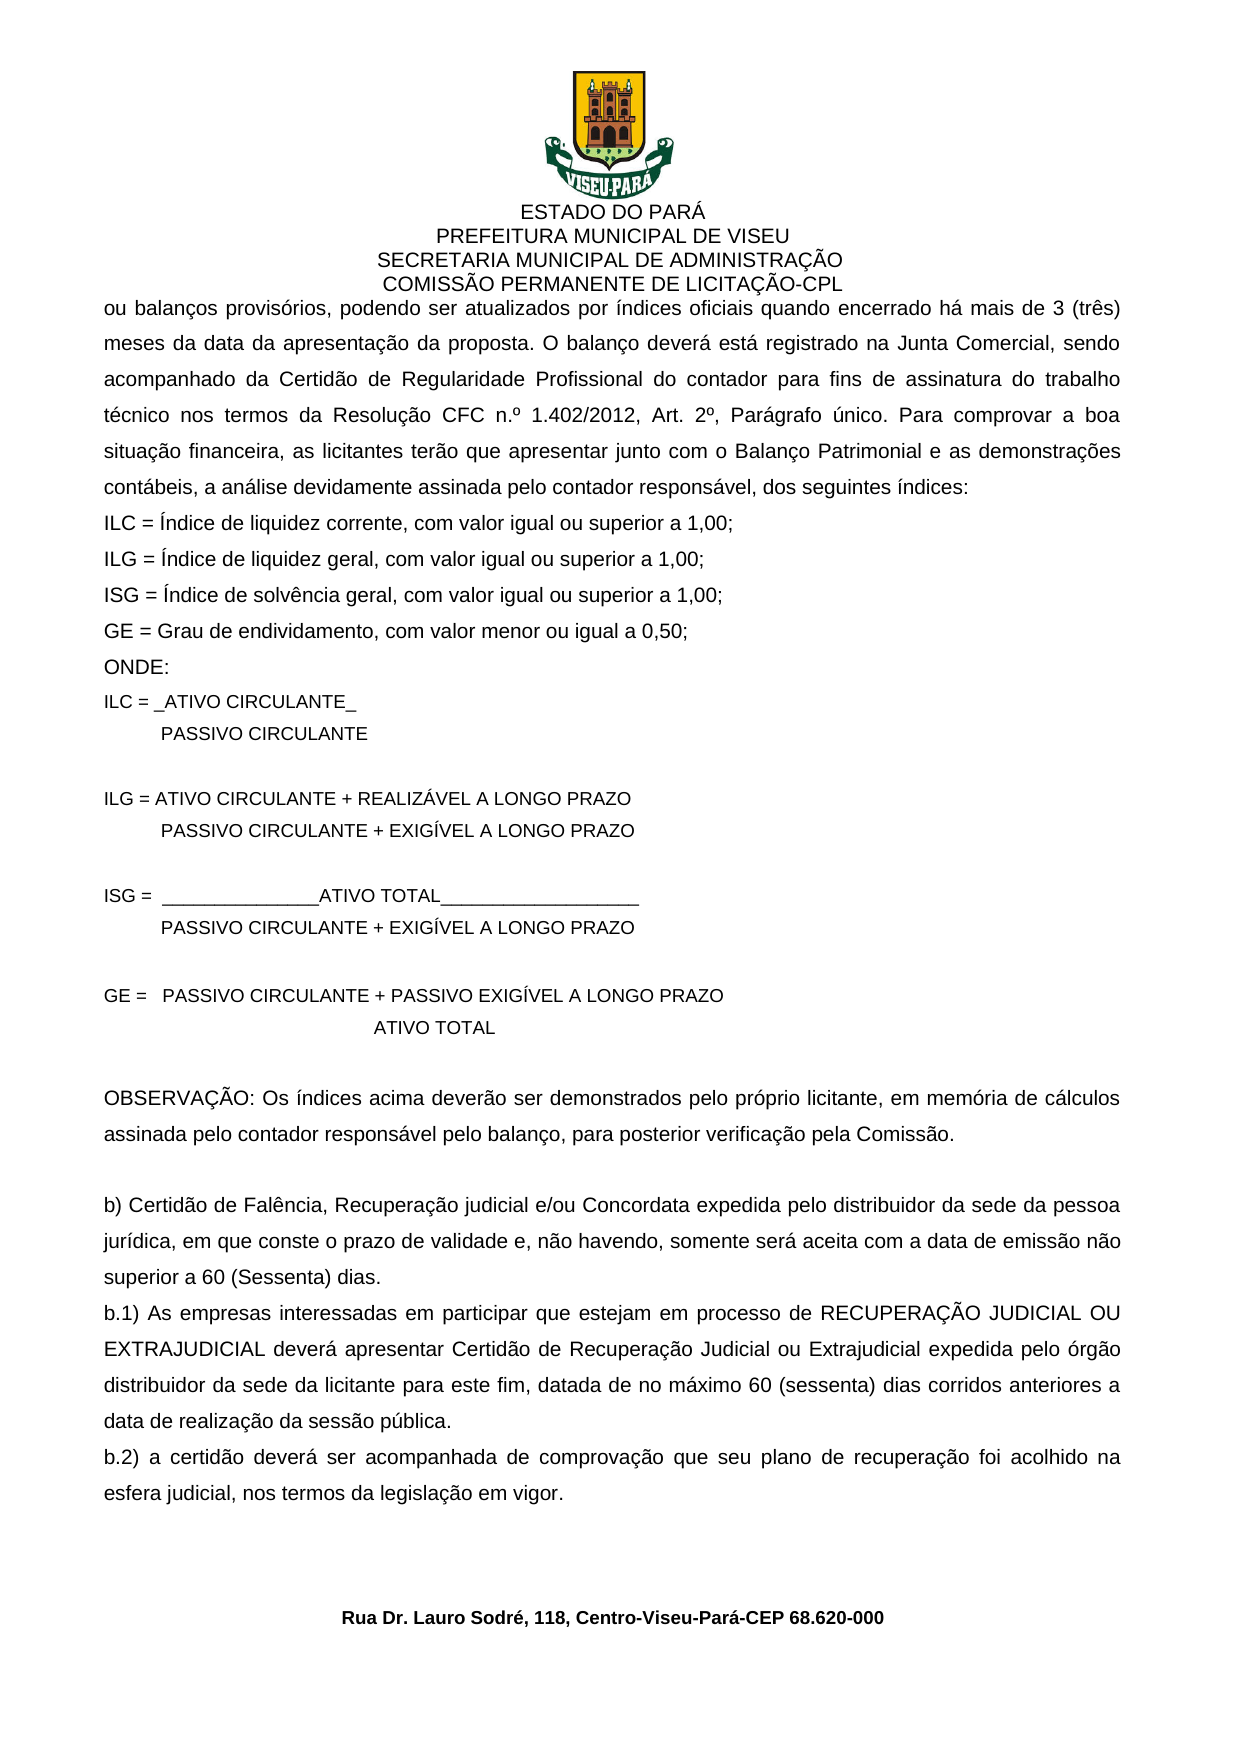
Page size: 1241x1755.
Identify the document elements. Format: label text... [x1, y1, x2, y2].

text ONDE: [103, 655, 1122, 679]
text PASSIVO CIRCULANTE [103, 723, 1122, 744]
text GE = PASSIVO CIRCULANTE + PASSIVO EXIGÍVEL A LONGO PRAZO [103, 985, 1122, 1006]
text ILC = _ATIVO CIRCULANTE_ [103, 691, 1122, 712]
text b.2) a certidão deverá ser acompanhada de comprovação que seu plano de recuperação foi acolhido na esfera judicial, nos termos da legislação em vigor. [103, 1445, 1122, 1505]
text ISG = Índice de solvência geral, com valor igual ou superior a 1,00; [103, 583, 1122, 607]
text ISG = _______________ATIVO TOTAL___________________ [103, 884, 1122, 906]
text ATIVO TOTAL [103, 1017, 1122, 1039]
text ILG = Índice de liquidez geral, com valor igual ou superior a 1,00; [103, 547, 1122, 571]
text PASSIVO CIRCULANTE + EXIGÍVEL A LONGO PRAZO [103, 917, 1122, 938]
text ou balanços provisórios, podendo ser atualizados por índices oficiais quando encerrado há mais de 3 (três) meses da data da apresentação da proposta. O balanço deverá está registrado na Junta Comercial, sendo acompanhado da Certidão de Regularidade Profissional do contador para fins de assinatura do trabalho técnico nos termos da Resolução CFC n.º 1.402/2012, Art. 2º, Parágrafo único. Para comprovar a boa situação financeira, as licitantes terão que apresentar junto com o Balanço Patrimonial e as demonstrações contábeis, a análise devidamente assinada pelo contador responsável, dos seguintes índices: [103, 295, 1122, 499]
text PASSIVO CIRCULANTE + EXIGÍVEL A LONGO PRAZO [103, 820, 1122, 841]
text OBSERVAÇÃO: Os índices acima deverão ser demonstrados pelo próprio licitante, em memória de cálculos assinada pelo contador responsável pelo balanço, para posterior verificação pela Comissão. [103, 1085, 1122, 1145]
text ILG = ATIVO CIRCULANTE + REALIZÁVEL A LONGO PRAZO [103, 787, 1122, 809]
text b) Certidão de Falência, Recuperação judicial e/ou Concordata expedida pelo distribuidor da sede da pessoa jurídica, em que conste o prazo de validade e, não havendo, somente será aceita com a data de emissão não superior a 60 (Sessenta) dias. [103, 1193, 1122, 1289]
text ILC = Índice de liquidez corrente, com valor igual ou superior a 1,00; [103, 511, 1122, 535]
text GE = Grau de endividamento, com valor menor ou igual a 0,50; [103, 619, 1122, 643]
text b.1) As empresas interessadas em participar que estejam em processo de RECUPERAÇÃO JUDICIAL OU EXTRAJUDICIAL deverá apresentar Certidão de Recuperação Judicial ou Extrajudicial expedida pelo órgão distribuidor da sede da licitante para este fim, datada de no máximo 60 (sessenta) dias corridos anteriores a data de realização da sessão pública. [103, 1301, 1122, 1433]
